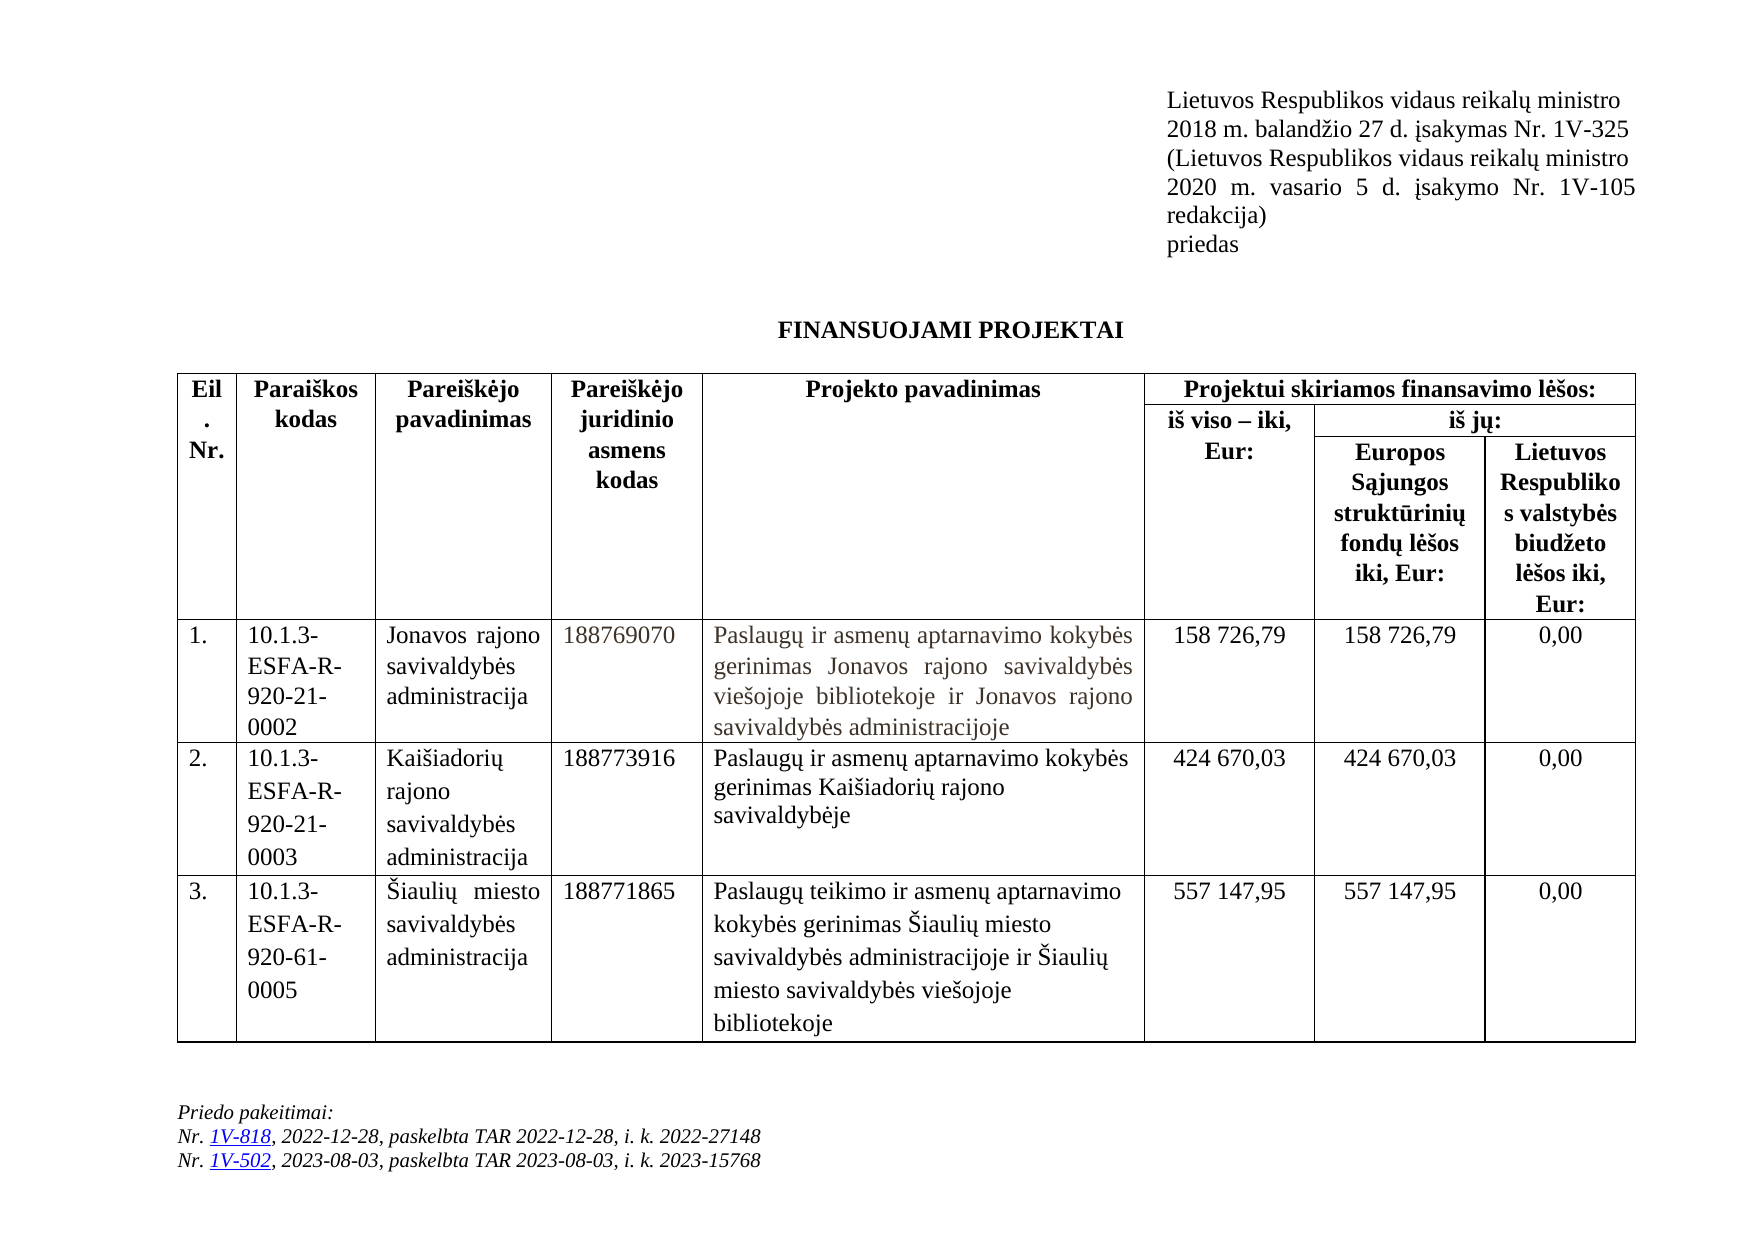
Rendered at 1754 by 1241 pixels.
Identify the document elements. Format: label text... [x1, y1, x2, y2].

table_cell 188769070 [552, 620, 702, 742]
table_header Pareiškėjo pavadinimas [376, 374, 551, 619]
table_header Projektui skiriamos finansavimo lėšos: [1145, 374, 1635, 404]
text 2020 m. vasario 5 d. įsakymo Nr. 1V-105 redakcija) [1167, 172, 1636, 229]
table_cell 0,00 [1486, 620, 1635, 742]
table_cell Paslaugų ir asmenų aptarnavimo kokybės gerinimas Jonavos rajono savivaldybės viešojoje bibliotekoje ir Jonavos rajono savivaldybės administracijoje [703, 620, 1144, 742]
table_cell 0,00 [1486, 876, 1635, 1041]
table_header Pareiškėjo juridinio asmens kodas [552, 374, 702, 619]
table_cell 10.1.3-ESFA-R-920-61-0005 [237, 876, 375, 1041]
table_cell 1. [178, 620, 236, 742]
table_cell Paslaugų teikimo ir asmenų aptarnavimo kokybės gerinimas Šiaulių miesto savivaldybės administracijoje ir Šiaulių miesto savivaldybės viešojoje bibliotekoje [703, 876, 1144, 1041]
text (Lietuvos Respublikos vidaus reikalų ministro [1167, 143, 1636, 172]
table_cell 424 670,03 [1315, 743, 1484, 875]
table_cell Šiaulių miesto savivaldybės administracija [376, 876, 551, 1041]
text 2018 m. balandžio 27 d. įsakymas Nr. 1V-325 [1167, 114, 1636, 143]
table_cell Kaišiadorių rajono savivaldybės administracija [376, 743, 551, 875]
table_header Projekto pavadinimas [703, 374, 1144, 619]
table_cell 424 670,03 [1145, 743, 1314, 875]
table_cell 188771865 [552, 876, 702, 1041]
table_cell 158 726,79 [1145, 620, 1314, 742]
text Lietuvos Respublikos vidaus reikalų ministro [1032, 85, 1636, 114]
table_cell 557 147,95 [1315, 876, 1484, 1041]
table_cell Lietuvos Respublikos valstybės biudžeto lėšos iki, Eur: [1486, 437, 1635, 619]
table_cell 10.1.3-ESFA-R-920-21-0002 [237, 620, 375, 742]
table_cell Europos Sąjungos struktūrinių fondų lėšos iki, Eur: [1315, 437, 1484, 619]
table_cell 188773916 [552, 743, 702, 875]
table_cell iš viso – iki, Eur: [1145, 405, 1314, 619]
table_cell Paslaugų ir asmenų aptarnavimo kokybės gerinimas Kaišiadorių rajono savivaldybėje [703, 743, 1144, 875]
text Priedo pakeitimai: [177, 1100, 1636, 1124]
table_cell iš jų: [1315, 405, 1635, 436]
table_cell Jonavos rajono savivaldybės administracija [376, 620, 551, 742]
text FINANSUOJAMI PROJEKTAI [177, 315, 1636, 344]
table_header Paraiškos kodas [237, 374, 375, 619]
text priedas [1167, 229, 1636, 258]
table_cell 3. [178, 876, 236, 1041]
table_cell 0,00 [1486, 743, 1635, 875]
table_cell 557 147,95 [1145, 876, 1314, 1041]
table_cell 158 726,79 [1315, 620, 1484, 742]
table_header Eil. Nr. [178, 374, 236, 619]
text Nr. 1V-818, 2022-12-28, paskelbta TAR 2022-12-28, i. k. 2022-27148 [177, 1124, 1636, 1148]
table_cell 10.1.3-ESFA-R-920-21-0003 [237, 743, 375, 875]
text Nr. 1V-502, 2023-08-03, paskelbta TAR 2023-08-03, i. k. 2023-15768 [177, 1148, 1636, 1172]
table_cell 2. [178, 743, 236, 875]
